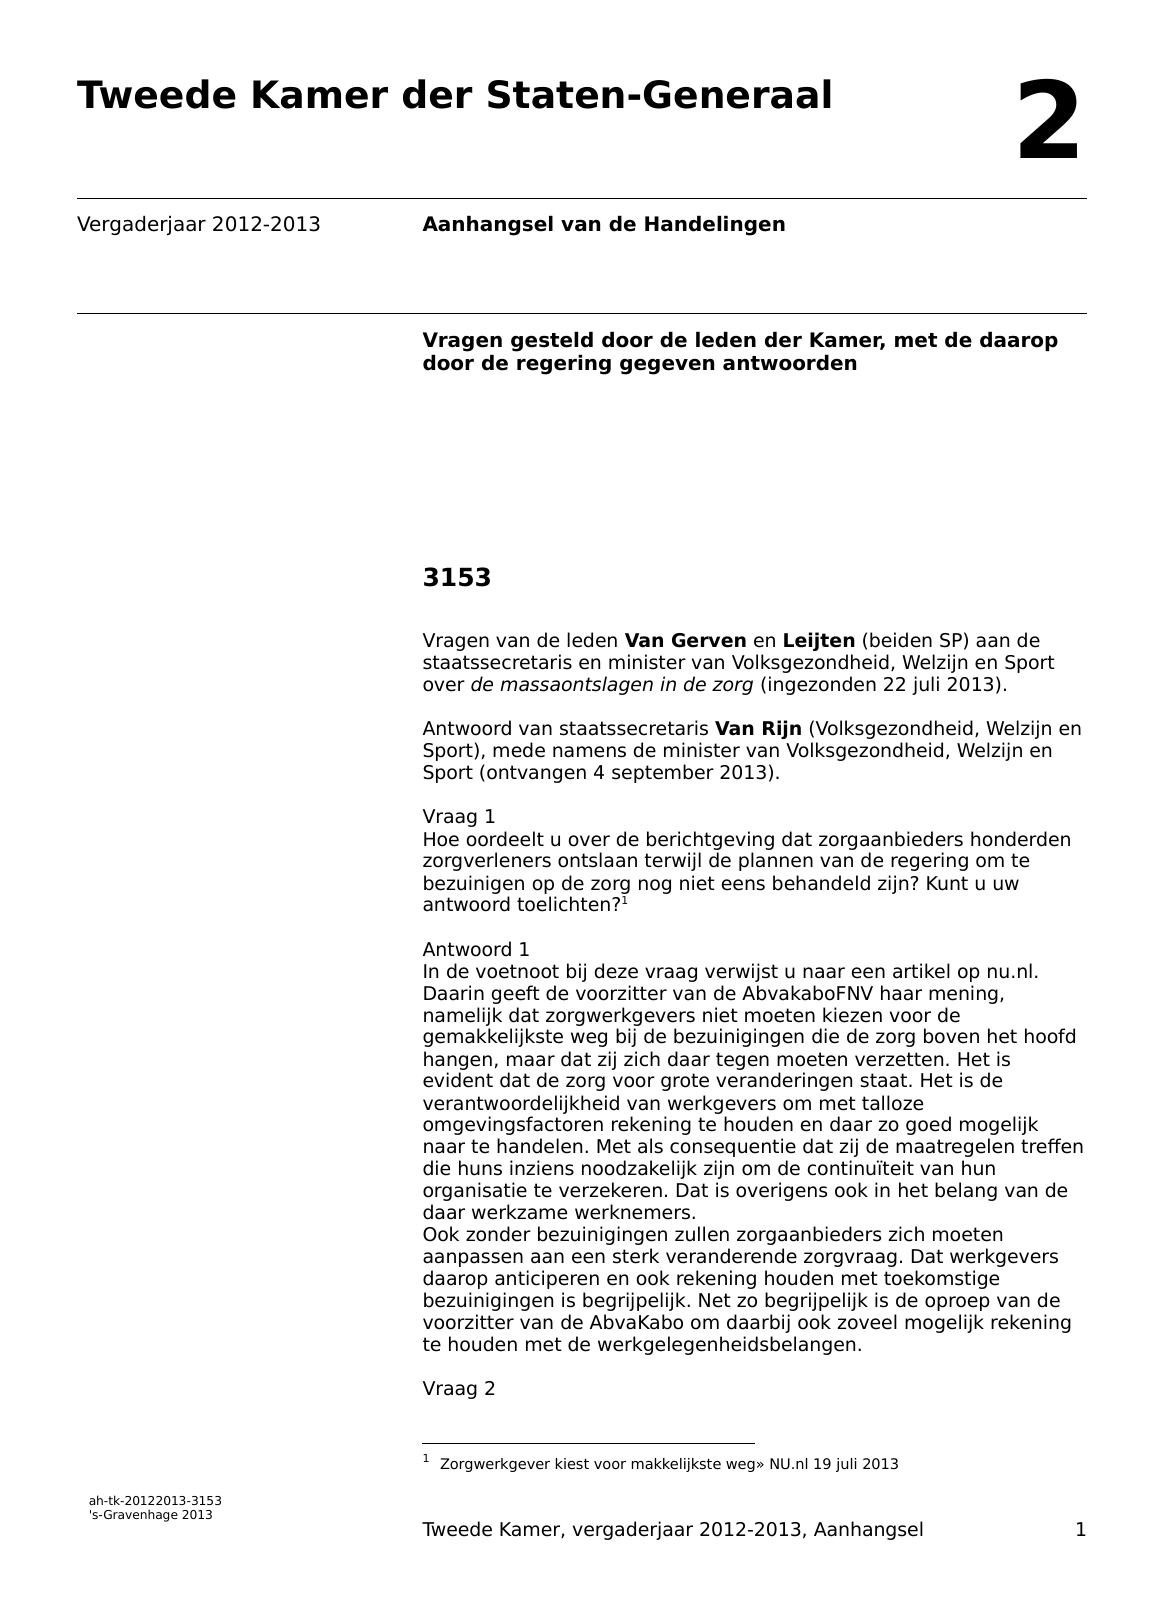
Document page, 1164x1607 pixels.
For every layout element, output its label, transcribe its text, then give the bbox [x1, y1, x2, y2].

table_cell Aanhangsel van de Handelingen [422, 199, 1087, 313]
table_header 2 [886, 59, 1087, 198]
text Antwoord van staatssecretaris Van Rijn (Volksgezondheid, Welzijn en Sport), mede namens de minister van Volksgezondheid, Welzijn en Sport (ontvangen 4 september 2013). [422, 718, 1087, 784]
text In de voetnoot bij deze vraag verwijst u naar een artikel op nu.nl. Daarin geeft de voorzitter van de AbvakaboFNV haar mening, namelijk dat zorgwerkgevers niet moeten kiezen voor de gemakkelijkste weg bij de bezuinigingen die de zorg boven het hoofd hangen, maar dat zij zich daar tegen moeten verzetten. Het is evident dat de zorg voor grote veranderingen staat. Het is de verantwoordelijkheid van werkgevers om met talloze omgevingsfactoren rekening te houden en daar zo goed mogelijk naar te handelen. Met als consequentie dat zij de maatregelen treffen die huns inziens noodzakelijk zijn om de continuïteit van hun organisatie te verzekeren. Dat is overigens ook in het belang van de daar werkzame werknemers. [422, 961, 1087, 1224]
table_header Tweede Kamer der Staten-Generaal [77, 59, 886, 198]
text Vragen van de leden Van Gerven en Leijten (beiden SP) aan de staatssecretaris en minister van Volksgezondheid, Welzijn en Sport over de massaontslagen in de zorg (ingezonden 22 juli 2013). [422, 630, 1087, 696]
text Zorgwerkgever kiest voor makkelijkste weg» NU.nl 19 juli 2013 [422, 1452, 1087, 1474]
table_cell Vragen gesteld door de leden der Kamer, met de daarop door de regering gegeven antwoorden [422, 314, 1087, 375]
text Vraag 1 [422, 806, 1087, 828]
table_cell Vergaderjaar 2012-2013 [77, 199, 422, 313]
text Ook zonder bezuinigingen zullen zorgaanbieders zich moeten aanpassen aan een sterk veranderende zorgvraag. Dat werkgevers daarop anticiperen en ook rekening houden met toekomstige bezuinigingen is begrijpelijk. Net zo begrijpelijk is de oproep van de voorzitter van de AbvaKabo om daarbij ook zoveel mogelijk rekening te houden met de werkgelegenheidsbelangen. [422, 1224, 1087, 1356]
text Hoe oordeelt u over de berichtgeving dat zorgaanbieders honderden zorgverleners ontslaan terwijl de plannen van de regering om te bezuinigen op de zorg nog niet eens behandeld zijn? Kunt u uw antwoord toelichten? [422, 828, 1087, 916]
text Vraag 2 [422, 1378, 1087, 1400]
text 3153 [422, 563, 1087, 592]
text ah-tk-20122013-3153 [88, 1494, 323, 1508]
table_cell [77, 314, 422, 375]
text 's-Gravenhage 2013 [88, 1508, 323, 1522]
text Antwoord 1 [422, 938, 1087, 961]
